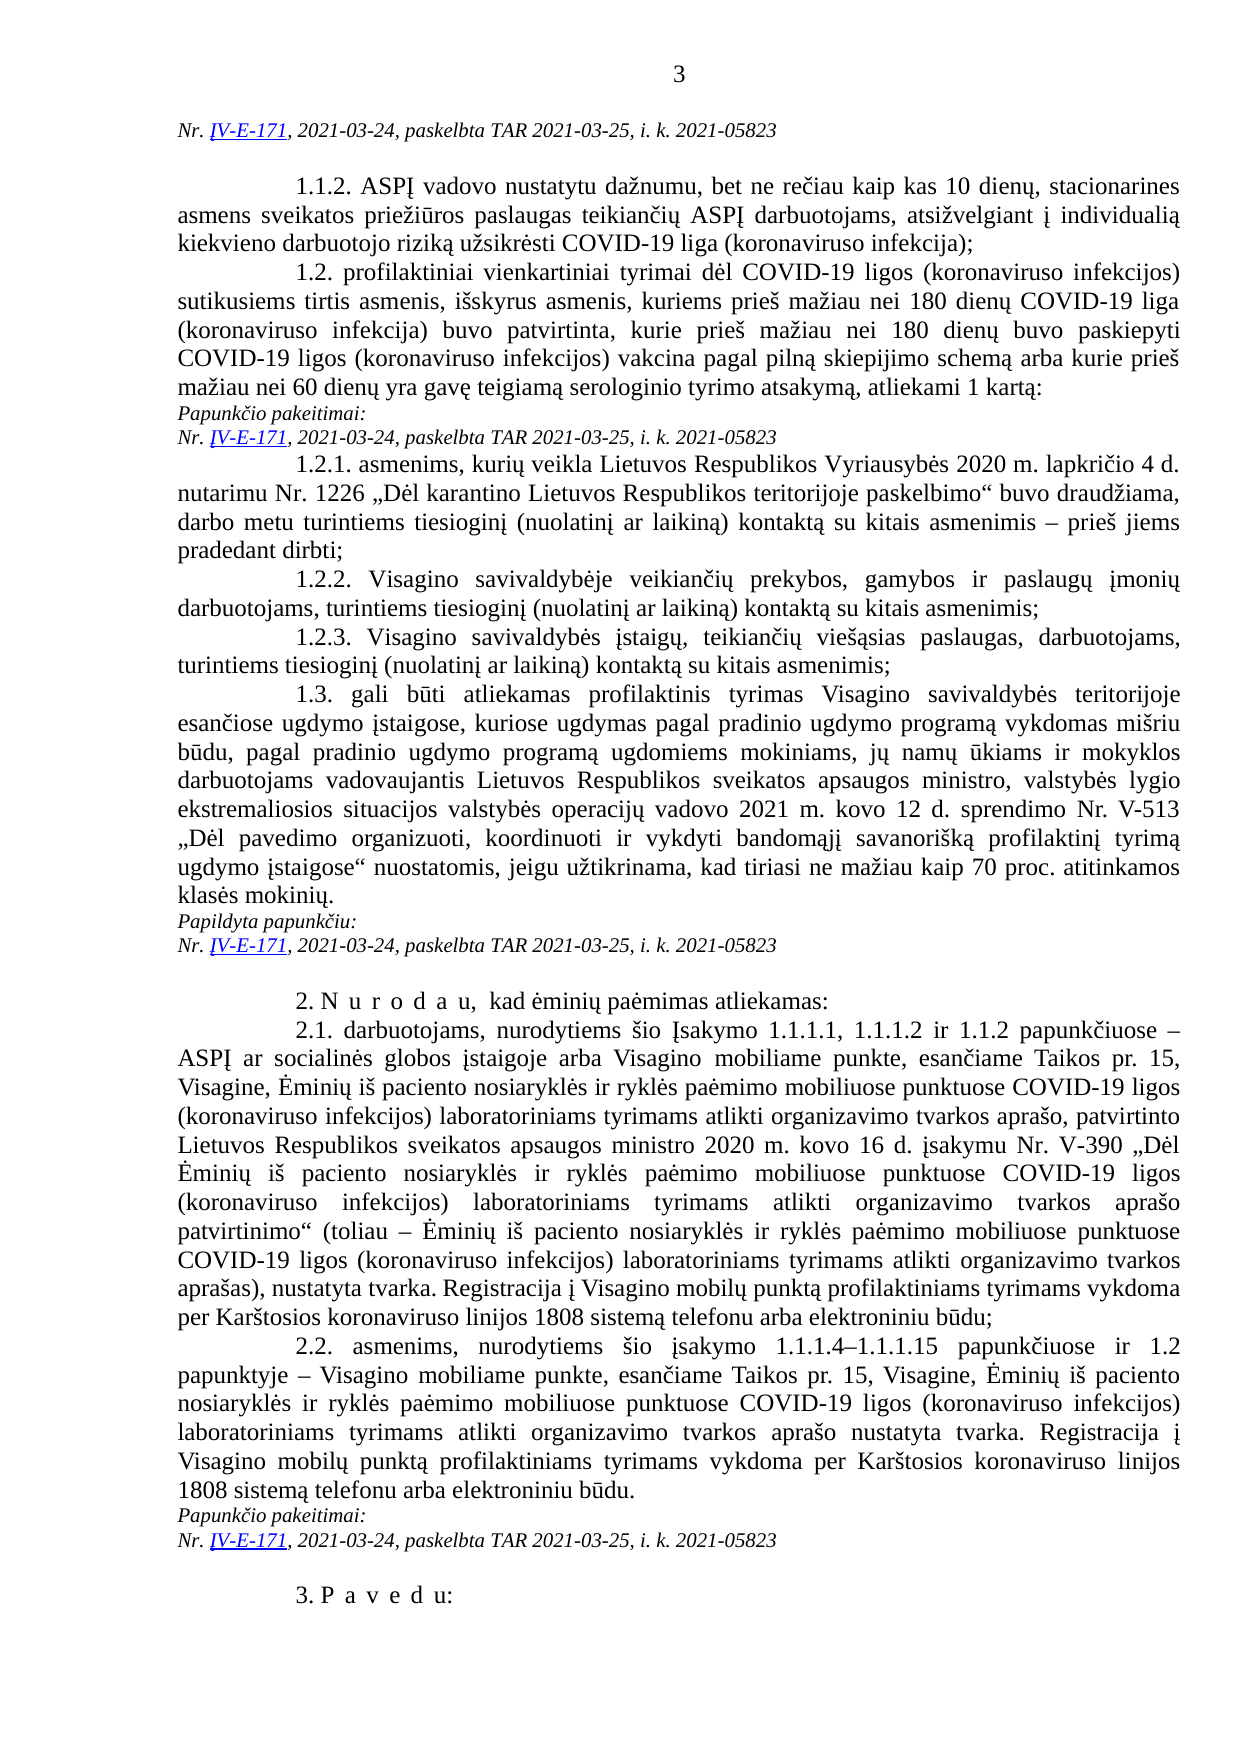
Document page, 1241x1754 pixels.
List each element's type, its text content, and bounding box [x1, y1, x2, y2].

text Nr. ĮV-E-171, 2021-03-24, paskelbta TAR 2021-03-25, i. k. 2021-05823 [177, 118, 1181, 142]
text 2. Nurodau, kad ėminių paėmimas atliekamas: [177, 986, 1181, 1015]
text Papildyta papunkčiu: [177, 909, 1181, 933]
text 1.2.2. Visagino savivaldybėje veikiančių prekybos, gamybos ir paslaugų įmonių darbuotojams, turintiems tiesioginį (nuolatinį ar laikiną) kontaktą su kitais asmenimis; [177, 564, 1181, 622]
text Nr. ĮV-E-171, 2021-03-24, paskelbta TAR 2021-03-25, i. k. 2021-05823 [177, 933, 1181, 957]
text 2.2. asmenims, nurodytiems šio įsakymo 1.1.1.4–1.1.1.15 papunkčiuose ir 1.2 papunktyje – Visagino mobiliame punkte, esančiame Taikos pr. 15, Visagine, Ėminių iš paciento nosiaryklės ir ryklės paėmimo mobiliuose punktuose COVID-19 ligos (koronaviruso infekcijos) laboratoriniams tyrimams atlikti organizavimo tvarkos aprašo nustatyta tvarka. Registracija į Visagino mobilų punktą profilaktiniams tyrimams vykdoma per Karštosios koronaviruso linijos 1808 sistemą telefonu arba elektroniniu būdu. [177, 1331, 1181, 1503]
text 1.1.2. ASPĮ vadovo nustatytu dažnumu, bet ne rečiau kaip kas 10 dienų, stacionarines asmens sveikatos priežiūros paslaugas teikiančių ASPĮ darbuotojams, atsižvelgiant į individualią kiekvieno darbuotojo riziką užsikrėsti COVID-19 liga (koronaviruso infekcija); [177, 171, 1181, 257]
text Papunkčio pakeitimai: [177, 1503, 1181, 1527]
text 1.2.3. Visagino savivaldybės įstaigų, teikiančių viešąsias paslaugas, darbuotojams, turintiems tiesioginį (nuolatinį ar laikiną) kontaktą su kitais asmenimis; [177, 622, 1181, 679]
text 2.1. darbuotojams, nurodytiems šio Įsakymo 1.1.1.1, 1.1.1.2 ir 1.1.2 papunkčiuose – ASPĮ ar socialinės globos įstaigoje arba Visagino mobiliame punkte, esančiame Taikos pr. 15, Visagine, Ėminių iš paciento nosiaryklės ir ryklės paėmimo mobiliuose punktuose COVID-19 ligos (koronaviruso infekcijos) laboratoriniams tyrimams atlikti organizavimo tvarkos aprašo, patvirtinto Lietuvos Respublikos sveikatos apsaugos ministro 2020 m. kovo 16 d. įsakymu Nr. V-390 „Dėl Ėminių iš paciento nosiaryklės ir ryklės paėmimo mobiliuose punktuose COVID-19 ligos (koronaviruso infekcijos) laboratoriniams tyrimams atlikti organizavimo tvarkos aprašo patvirtinimo“ (toliau – Ėminių iš paciento nosiaryklės ir ryklės paėmimo mobiliuose punktuose COVID-19 ligos (koronaviruso infekcijos) laboratoriniams tyrimams atlikti organizavimo tvarkos aprašas), nustatyta tvarka. Registracija į Visagino mobilų punktą profilaktiniams tyrimams vykdoma per Karštosios koronaviruso linijos 1808 sistemą telefonu arba elektroniniu būdu; [177, 1015, 1181, 1331]
text Papunkčio pakeitimai: [177, 401, 1181, 425]
text 1.3. gali būti atliekamas profilaktinis tyrimas Visagino savivaldybės teritorijoje esančiose ugdymo įstaigose, kuriose ugdymas pagal pradinio ugdymo programą vykdomas mišriu būdu, pagal pradinio ugdymo programą ugdomiems mokiniams, jų namų ūkiams ir mokyklos darbuotojams vadovaujantis Lietuvos Respublikos sveikatos apsaugos ministro, valstybės lygio ekstremaliosios situacijos valstybės operacijų vadovo 2021 m. kovo 12 d. sprendimo Nr. V-513 „Dėl pavedimo organizuoti, koordinuoti ir vykdyti bandomąjį savanorišką profilaktinį tyrimą ugdymo įstaigose“ nuostatomis, jeigu užtikrinama, kad tiriasi ne mažiau kaip 70 proc. atitinkamos klasės mokinių. [177, 679, 1181, 909]
text 1.2.1. asmenims, kurių veikla Lietuvos Respublikos Vyriausybės 2020 m. lapkričio 4 d. nutarimu Nr. 1226 „Dėl karantino Lietuvos Respublikos teritorijoje paskelbimo“ buvo draudžiama, darbo metu turintiems tiesioginį (nuolatinį ar laikiną) kontaktą su kitais asmenimis – prieš jiems pradedant dirbti; [177, 449, 1181, 564]
text Nr. ĮV-E-171, 2021-03-24, paskelbta TAR 2021-03-25, i. k. 2021-05823 [177, 425, 1181, 449]
text 1.2. profilaktiniai vienkartiniai tyrimai dėl COVID-19 ligos (koronaviruso infekcijos) sutikusiems tirtis asmenis, išskyrus asmenis, kuriems prieš mažiau nei 180 dienų COVID-19 liga (koronaviruso infekcija) buvo patvirtinta, kurie prieš mažiau nei 180 dienų buvo paskiepyti COVID-19 ligos (koronaviruso infekcijos) vakcina pagal pilną skiepijimo schemą arba kurie prieš mažiau nei 60 dienų yra gavę teigiamą serologinio tyrimo atsakymą, atliekami 1 kartą: [177, 257, 1181, 401]
text Nr. ĮV-E-171, 2021-03-24, paskelbta TAR 2021-03-25, i. k. 2021-05823 [177, 1527, 1181, 1552]
text 3. Pavedu: [177, 1580, 1181, 1609]
